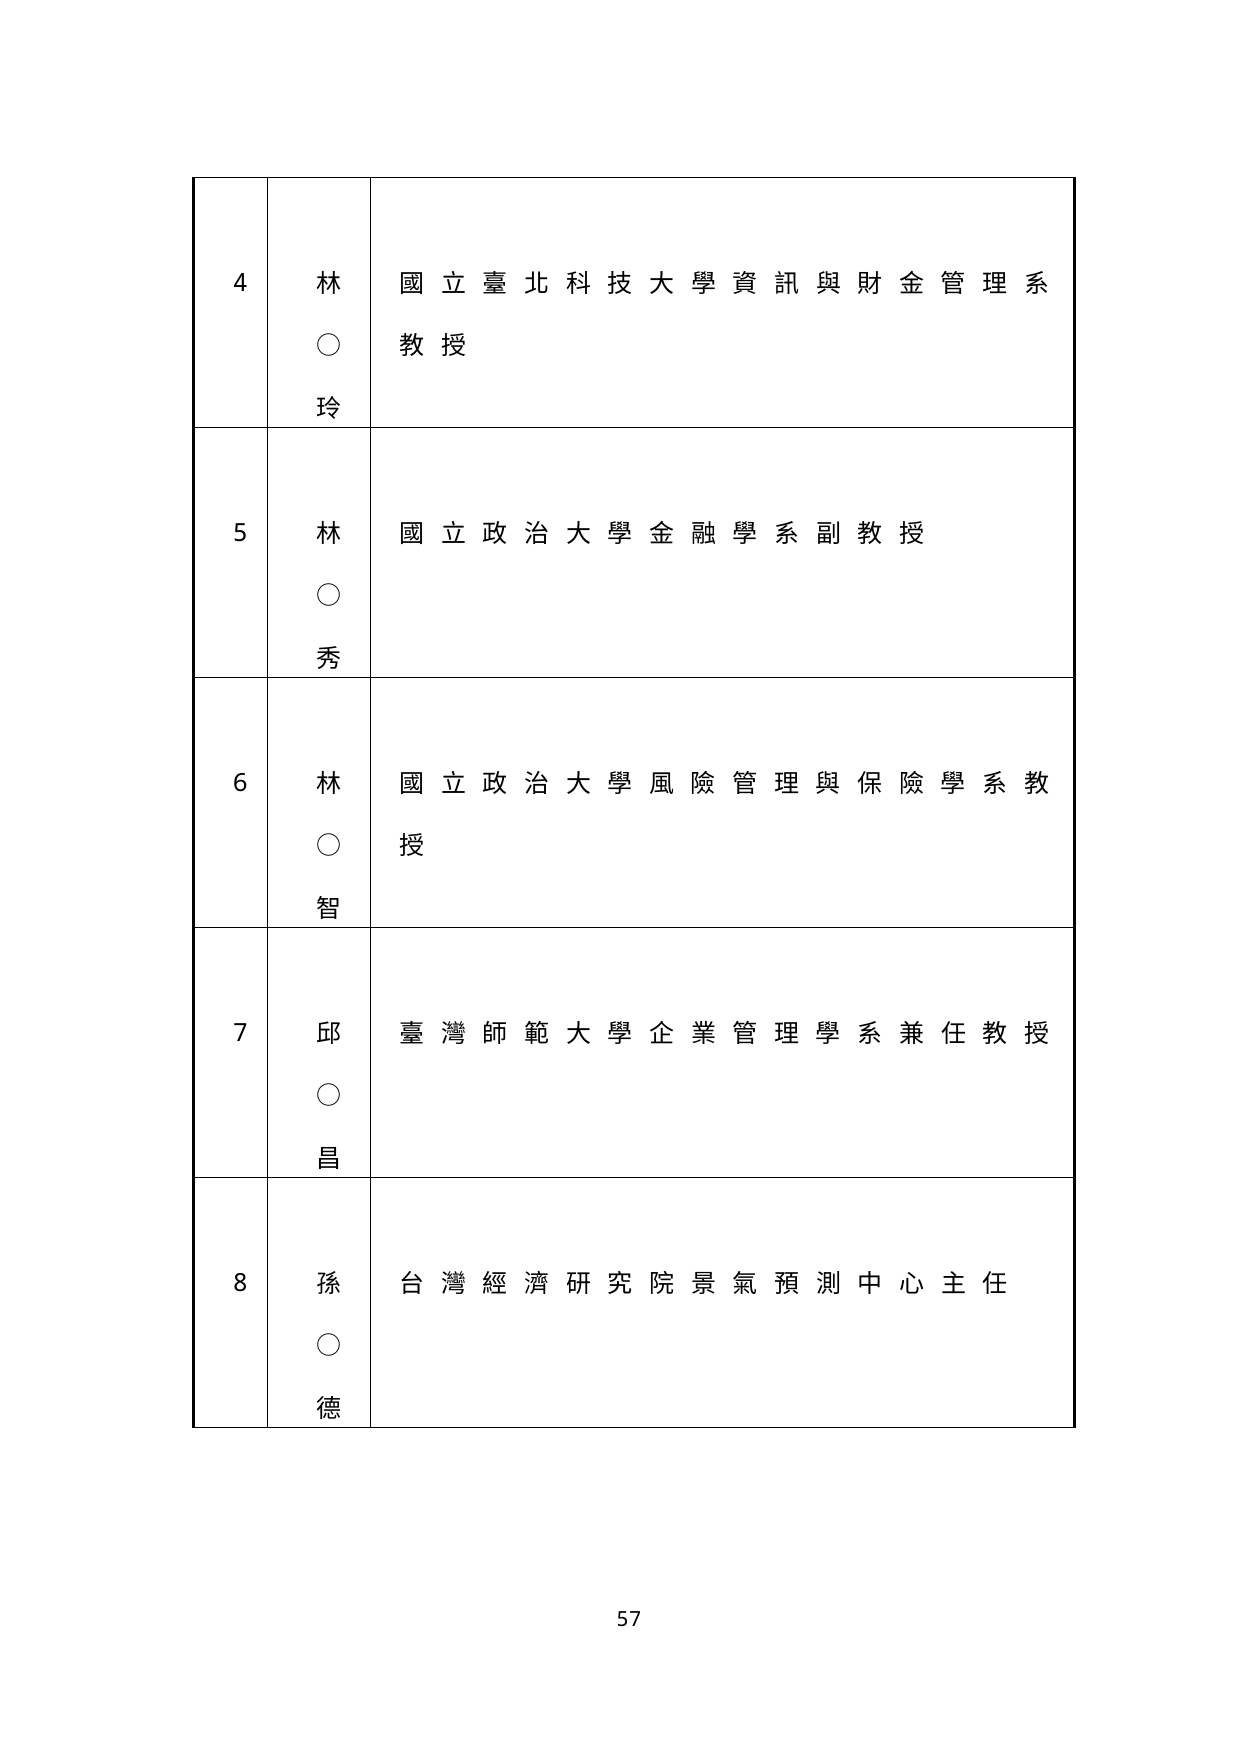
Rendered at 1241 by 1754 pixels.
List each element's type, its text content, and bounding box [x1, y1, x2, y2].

table_cell 邱○昌 [268, 928, 370, 1177]
table_cell 4 [195, 178, 267, 427]
table_cell 國立臺北科技大學資訊與財金管理系教授 [371, 178, 1073, 427]
table_cell 林○秀 [268, 428, 370, 677]
table_cell 6 [195, 678, 267, 927]
table_cell 台灣經濟研究院景氣預測中心主任 [371, 1178, 1073, 1427]
table_cell 林○智 [268, 678, 370, 927]
table_cell 孫○德 [268, 1178, 370, 1427]
table_cell 臺灣師範大學企業管理學系兼任教授 [371, 928, 1073, 1177]
table_cell 國立政治大學金融學系副教授 [371, 428, 1073, 677]
table_cell 國立政治大學風險管理與保險學系教授 [371, 678, 1073, 927]
table_cell 林○玲 [268, 178, 370, 427]
table_cell 8 [195, 1178, 267, 1427]
table_cell 7 [195, 928, 267, 1177]
table_cell 5 [195, 428, 267, 677]
